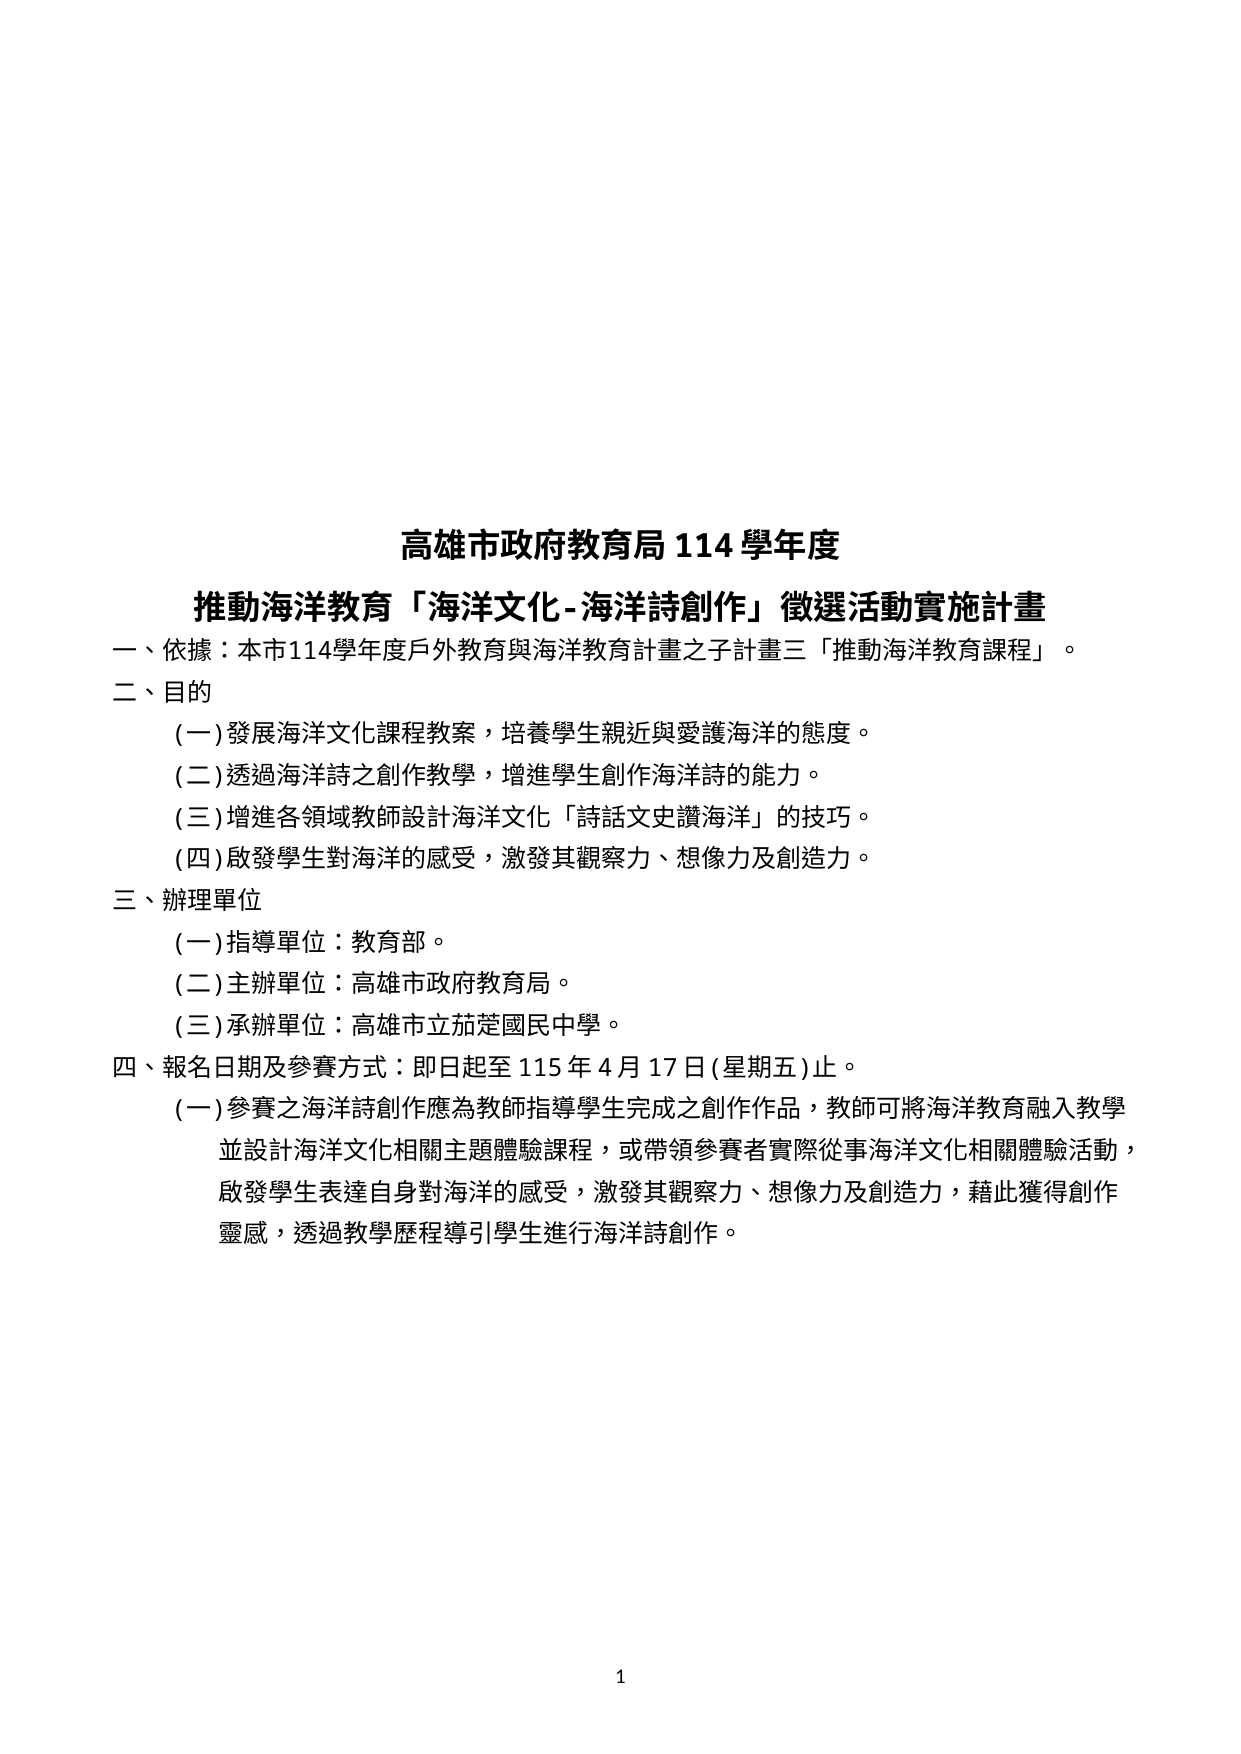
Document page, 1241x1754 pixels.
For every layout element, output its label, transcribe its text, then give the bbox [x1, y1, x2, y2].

text (一)指導單位：教育部。 [171, 918, 1128, 959]
text (二)透過海洋詩之創作教學，增進學生創作海洋詩的能力。 [112, 751, 1128, 793]
text (三)增進各領域教師設計海洋文化「詩話文史讚海洋」的技巧。 [112, 793, 1128, 834]
text (二)主辦單位：高雄市政府教育局。 [171, 959, 1128, 1001]
text (四)啟發學生對海洋的感受，激發其觀察力、想像力及創造力。 [112, 834, 1128, 876]
text (一)發展海洋文化課程教案，培養學生親近與愛護海洋的態度。 [112, 709, 1128, 751]
text 三、辦理單位 [112, 876, 1128, 918]
text 四、報名日期及參賽方式：即日起至115年4月17日(星期五)止。 [112, 1043, 1128, 1084]
text 二、目的 [112, 668, 1128, 709]
text 一、依據：本市114學年度戶外教育與海洋教育計畫之子計畫三「推動海洋教育課程」。 [112, 626, 1128, 668]
text 高雄市政府教育局114學年度 [112, 501, 1128, 563]
text (三)承辦單位：高雄市立茄萣國民中學。 [171, 1001, 1128, 1043]
text (一)參賽之海洋詩創作應為教師指導學生完成之創作作品，教師可將海洋教育融入教學並設計海洋文化相關主題體驗課程，或帶領參賽者實際從事海洋文化相關體驗活動，啟發學生表達自身對海洋的感受，激發其觀察力、想像力及創造力，藉此獲得創作靈感，透過教學歷程導引學生進行海洋詩創作。 [171, 1084, 1128, 1251]
text 推動海洋教育「海洋文化-海洋詩創作」徵選活動實施計畫 [112, 563, 1128, 626]
